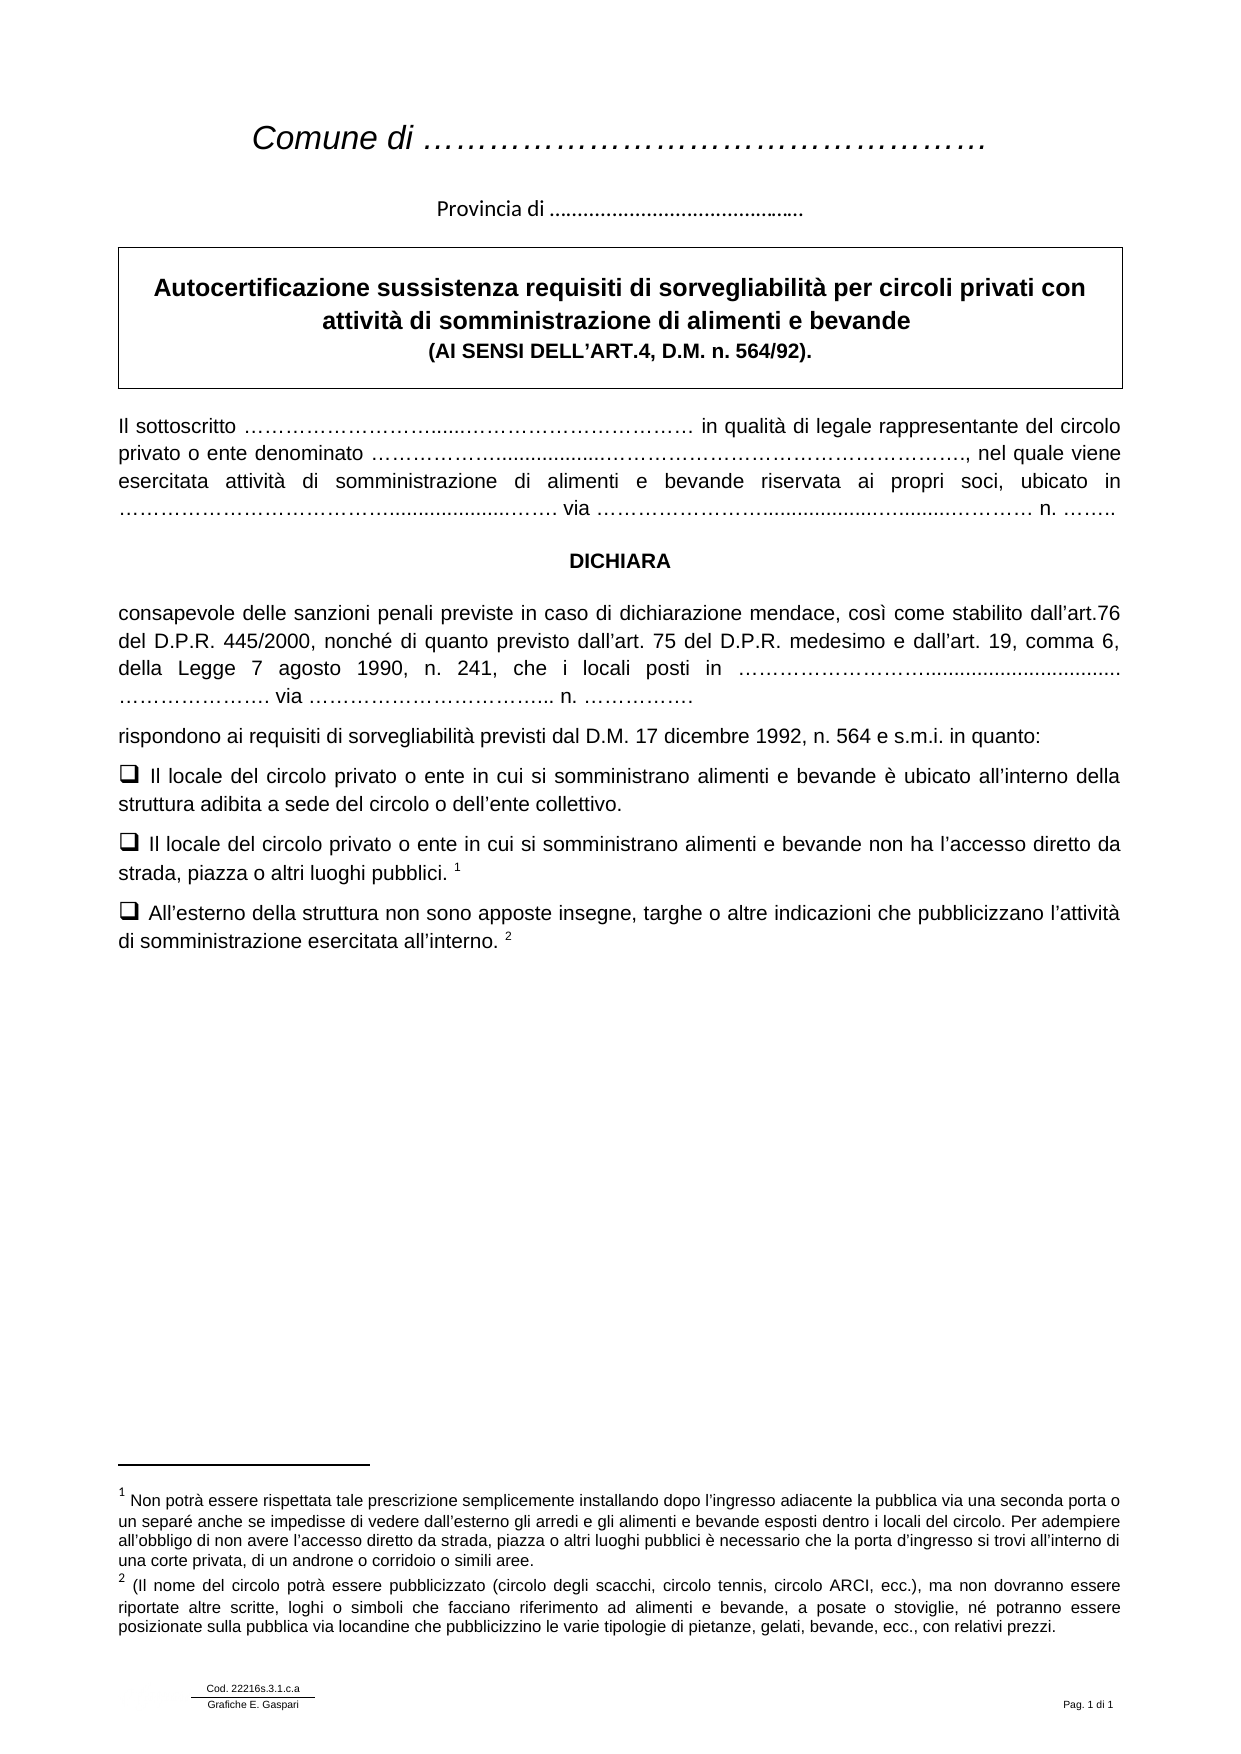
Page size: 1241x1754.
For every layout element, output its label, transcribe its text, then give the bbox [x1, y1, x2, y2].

text Il sottoscritto ………………………......…………………………… in qualità di legale rappresentante del circolo privato o ente denominato ………………...................……………………………………………., nel quale viene esercitata attività di somministrazione di alimenti e bevande riservata ai propri soci, ubicato in ………………………………….....................……. via ……………………....................….........………… n. …….. [118, 413, 1122, 520]
text  Il locale del circolo privato o ente in cui si somministrano alimenti e bevande non ha l’accesso diretto da strada, piazza o altri luoghi pubblici. [118, 832, 1122, 884]
text Non potrà essere rispettata tale prescrizione semplicemente installando dopo l’ingresso adiacente la pubblica via una seconda porta o un separé anche se impedisse di vedere dall’esterno gli arredi e gli alimenti e bevande esposti dentro i locali del circolo. Per adempiere all’obbligo di non avere l’accesso diretto da strada, piazza o altri luoghi pubblici è necessario che la porta d’ingresso si trovi all’interno di una corte privata, di un androne o corridoio o simili aree. [118, 1484, 1122, 1569]
text (Il nome del circolo potrà essere pubblicizzato (circolo degli scacchi, circolo tennis, circolo ARCI, ecc.), ma non dovranno essere riportate altre scritte, loghi o simboli che facciano riferimento ad alimenti e bevande, a posate o stoviglie, né potranno essere posizionate sulla pubblica via locandine che pubblicizzino le varie tipologie di pietanze, gelati, bevande, ecc., con relativi prezzi. [118, 1569, 1122, 1636]
table_header Autocertificazione sussistenza requisiti di sorvegliabilità per circoli privati con attività di somministrazione di alimenti e bevande (AI SENSI DELL’ART.4, D.M. n. 564/92). [119, 248, 1122, 387]
text  All’esterno della struttura non sono apposte insegne, targhe o altre indicazioni che pubblicizzano l’attività di somministrazione esercitata all’interno. [118, 901, 1122, 953]
text DICHIARA [118, 548, 1122, 572]
text Provincia di ….................................……… [118, 194, 1122, 222]
text  Il locale del circolo privato o ente in cui si somministrano alimenti e bevande è ubicato all’interno della struttura adibita a sede del circolo o dell’ente collettivo. [118, 763, 1122, 816]
text rispondono ai requisiti di sorvegliabilità previsti dal D.M. 17 dicembre 1992, n. 564 e s.m.i. in quanto: [118, 723, 1122, 747]
text Comune di …………………………………………… [118, 118, 1122, 157]
text consapevole delle sanzioni penali previste in caso di dichiarazione mendace, così come stabilito dall’art.76 del D.P.R. 445/2000, nonché di quanto previsto dall’art. 75 del D.P.R. medesimo e dall’art. 19, comma 6, della Legge 7 agosto 1990, n. 241, che i locali posti in ………………………..................................…………………. via ……………………………... n. ……………. [118, 601, 1122, 707]
